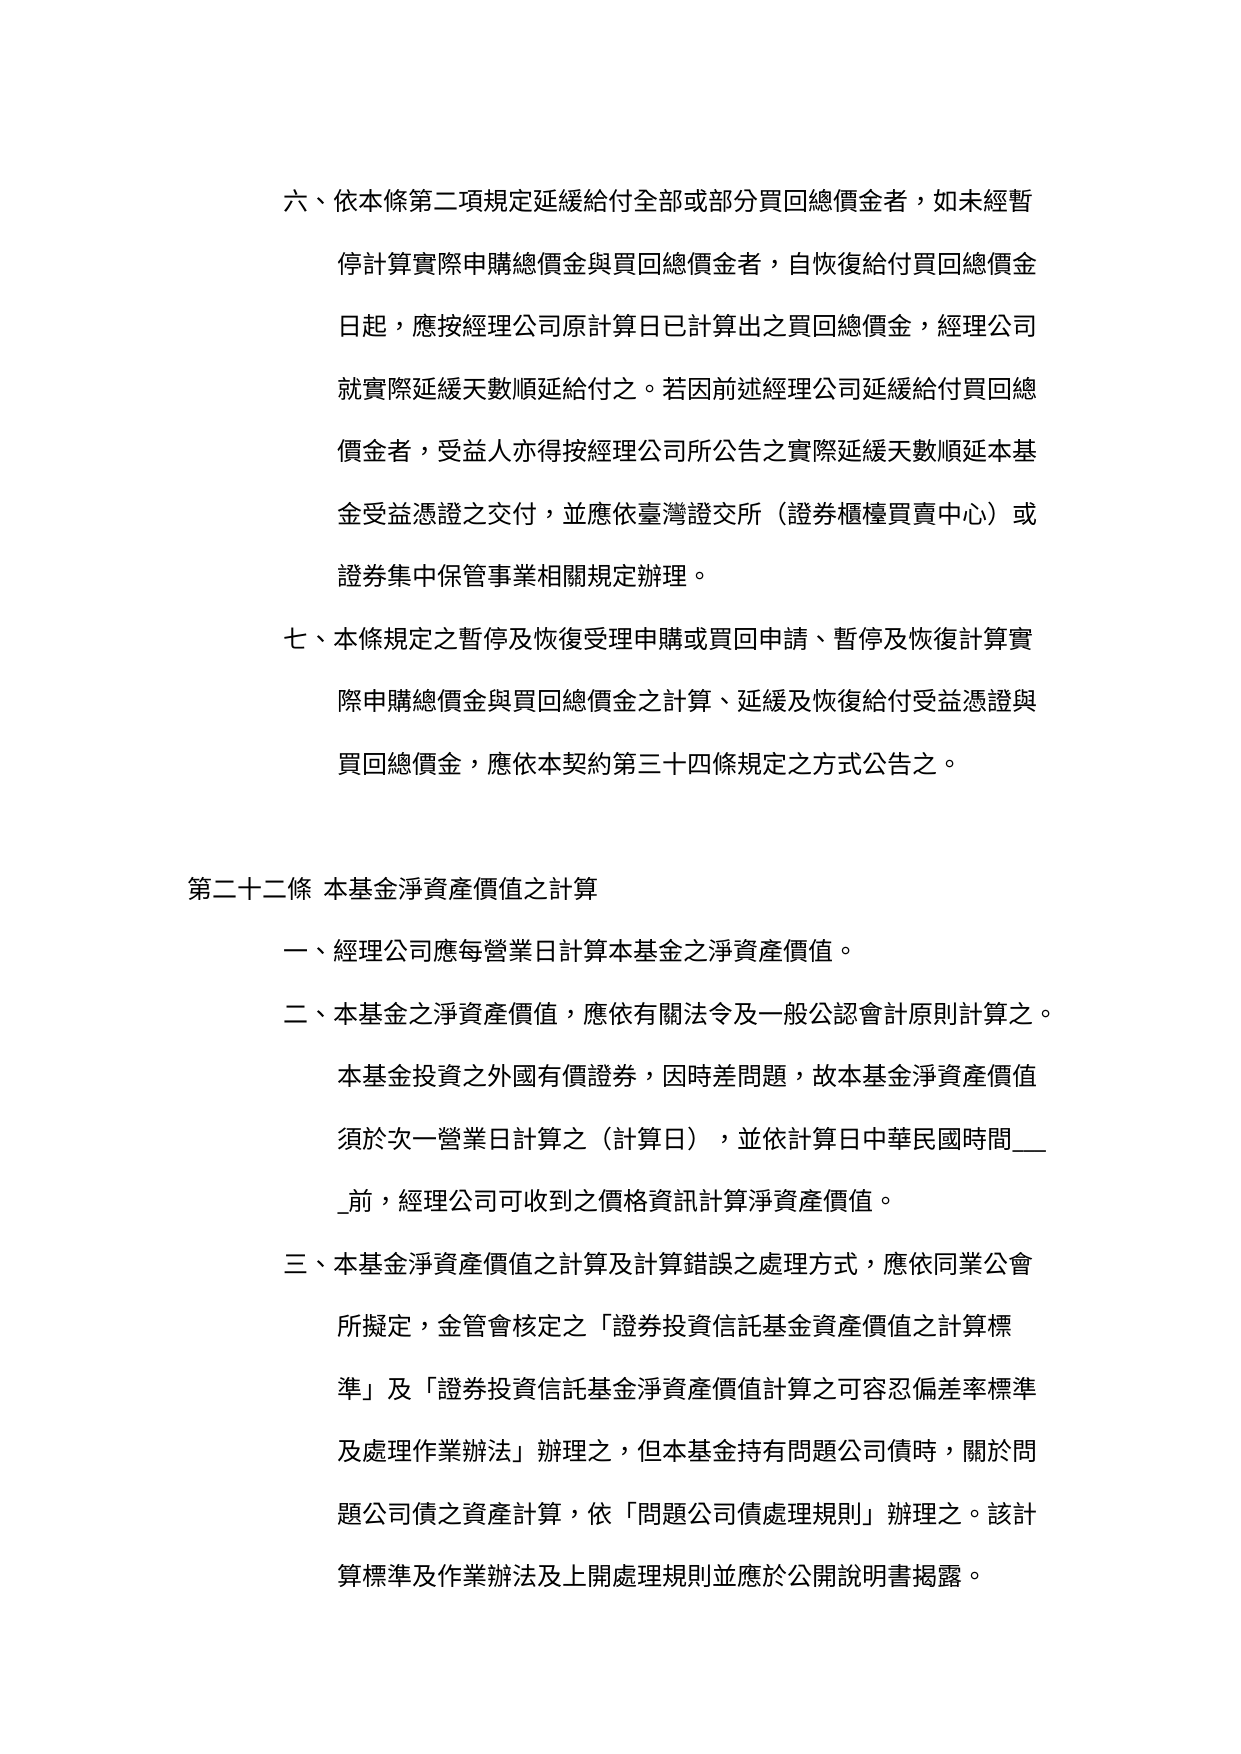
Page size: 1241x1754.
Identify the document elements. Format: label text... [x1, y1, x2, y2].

text 一、經理公司應每營業日計算本基金之淨資產價值。 [284, 908, 1053, 971]
text 三、本基金淨資產價值之計算及計算錯誤之處理方式，應依同業公會所擬定，金管會核定之「證券投資信託基金資產價值之計算標準」及「證券投資信託基金淨資產價值計算之可容忍偏差率標準及處理作業辦法」辦理之，但本基金持有問題公司債時，關於問題公司債之資產計算，依「問題公司債處理規則」辦理之。該計算標準及作業辦法及上開處理規則並應於公開說明書揭露。 [284, 1221, 1053, 1596]
text 二、本基金之淨資產價值，應依有關法令及一般公認會計原則計算之。本基金投資之外國有價證券，因時差問題，故本基金淨資產價值須於次一營業日計算之（計算日），並依計算日中華民國時間____前，經理公司可收到之價格資訊計算淨資產價值。 [284, 971, 1053, 1221]
text 七、本條規定之暫停及恢復受理申購或買回申請、暫停及恢復計算實際申購總價金與買回總價金之計算、延緩及恢復給付受益憑證與買回總價金，應依本契約第三十四條規定之方式公告之。 [284, 596, 1053, 783]
text 第二十二條 本基金淨資產價值之計算 [187, 846, 1053, 908]
text 六、依本條第二項規定延緩給付全部或部分買回總價金者，如未經暫停計算實際申購總價金與買回總價金者，自恢復給付買回總價金日起，應按經理公司原計算日已計算出之買回總價金，經理公司就實際延緩天數順延給付之。若因前述經理公司延緩給付買回總價金者，受益人亦得按經理公司所公告之實際延緩天數順延本基金受益憑證之交付，並應依臺灣證交所（證券櫃檯買賣中心）或證券集中保管事業相關規定辦理。 [284, 158, 1053, 596]
